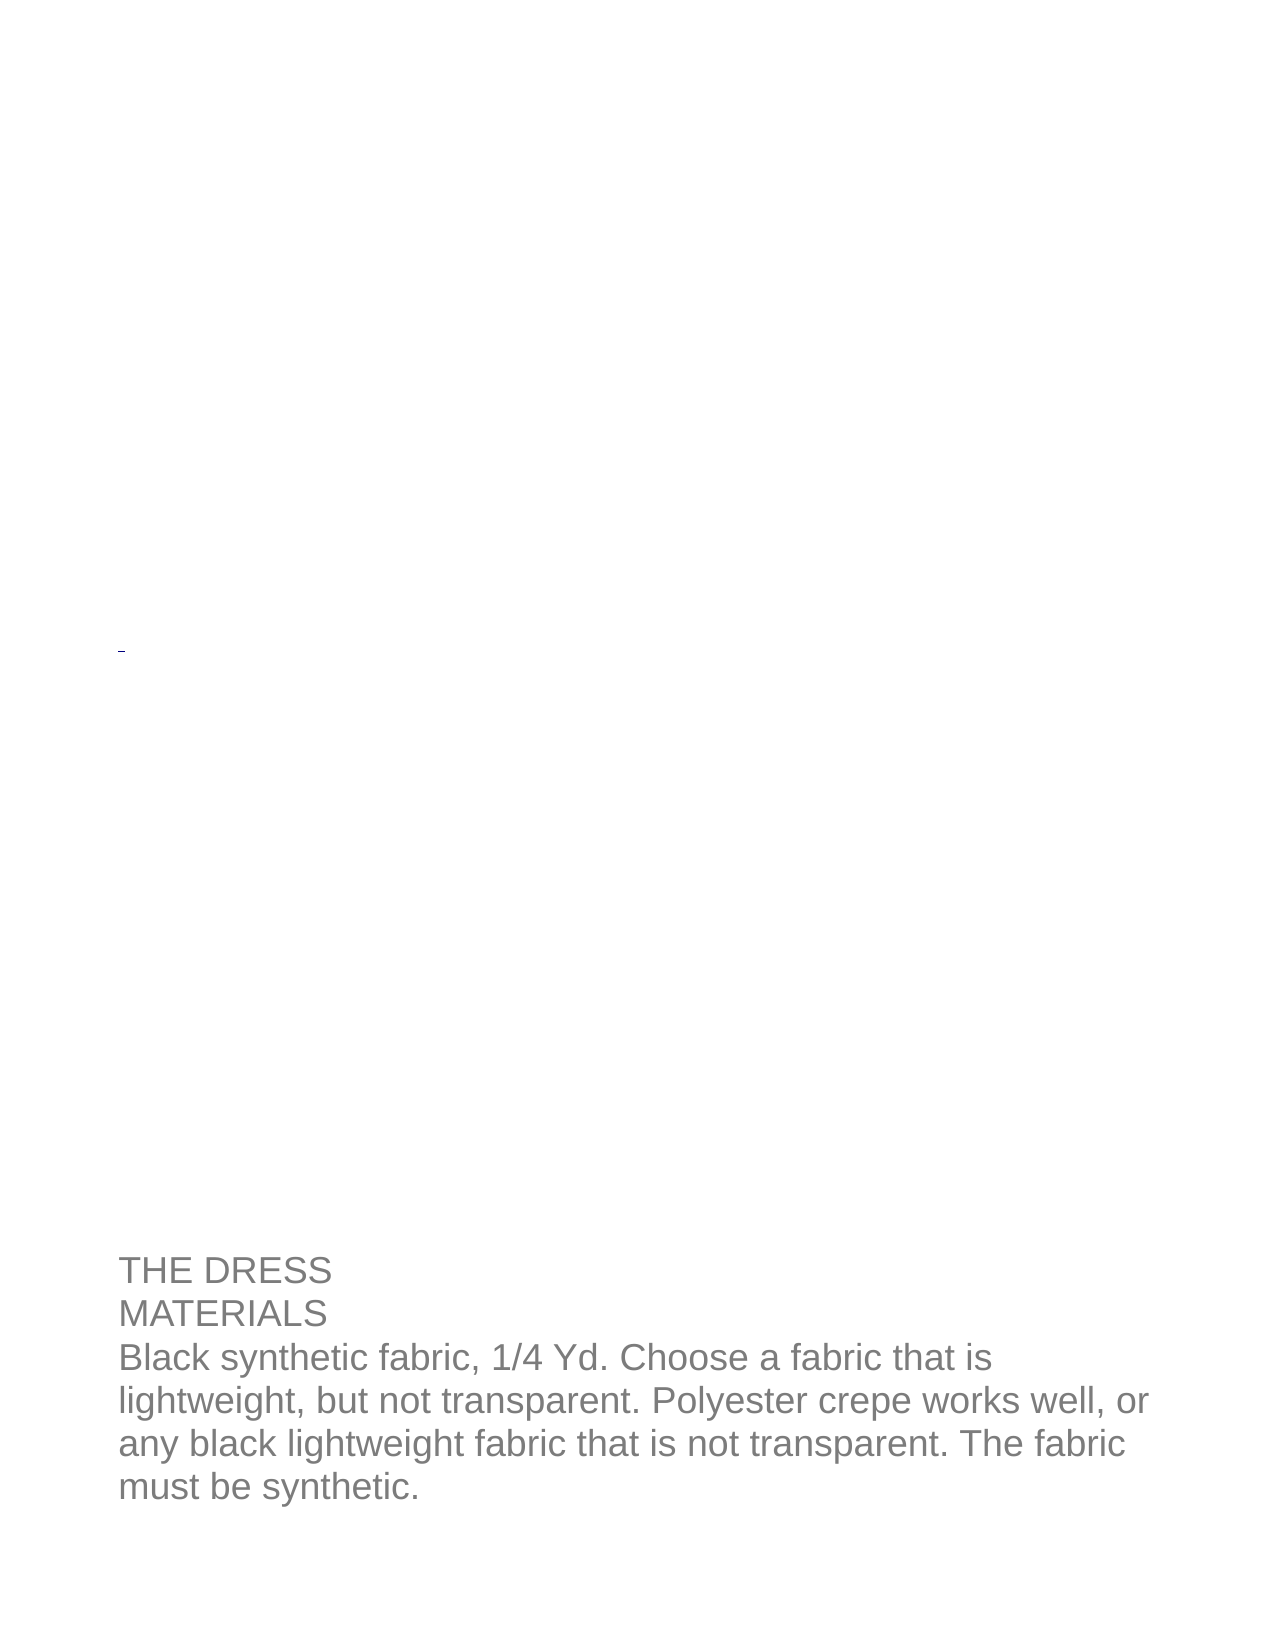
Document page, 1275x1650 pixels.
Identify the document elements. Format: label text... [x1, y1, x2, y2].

text MATERIALS [118, 1292, 1157, 1335]
text Black synthetic fabric, 1/4 Yd. Choose a fabric that is lightweight, but not transparent. Polyester crepe works well, or any black lightweight fabric that is not transparent. The fabric must be synthetic. [118, 1335, 1157, 1507]
text THE DRESS [118, 1248, 1157, 1292]
